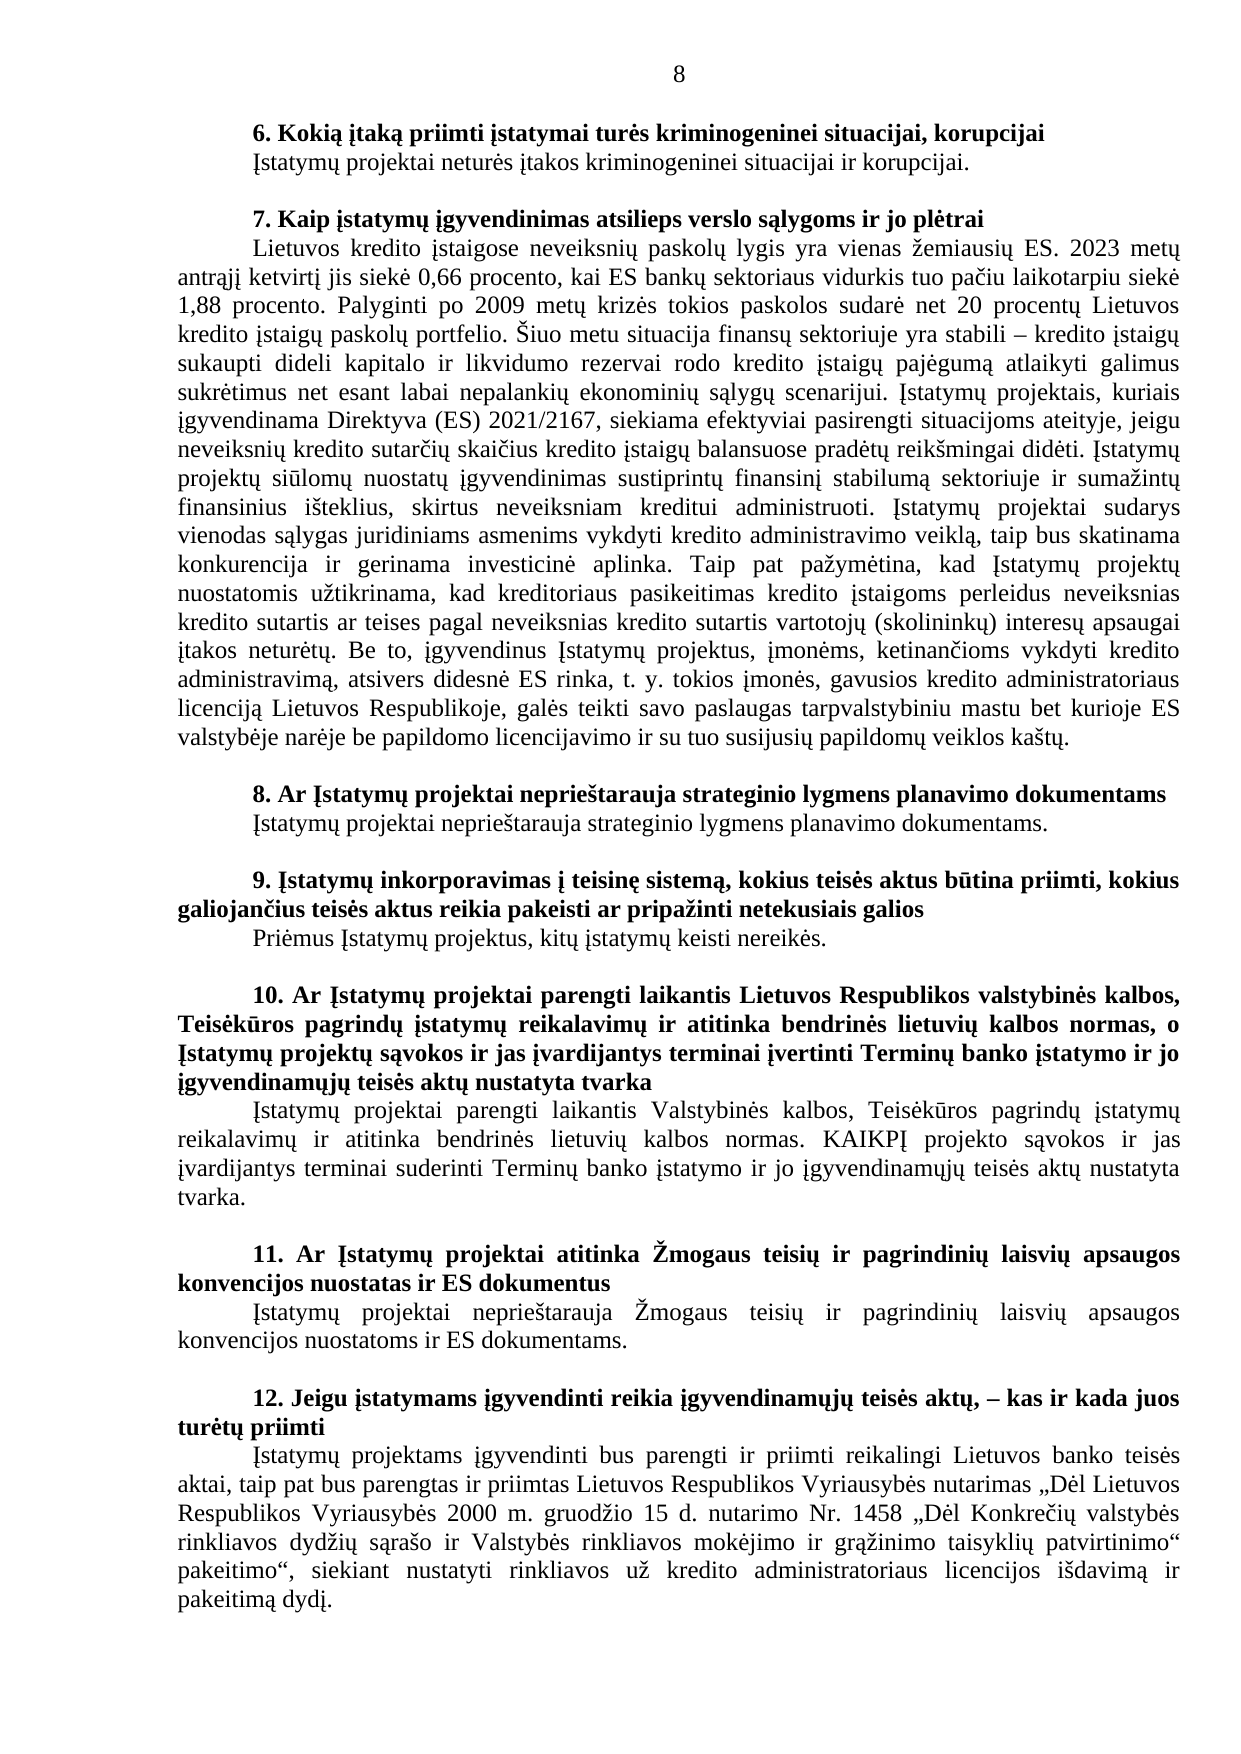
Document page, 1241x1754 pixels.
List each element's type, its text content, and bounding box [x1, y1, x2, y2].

text 7. Kaip įstatymų įgyvendinimas atsilieps verslo sąlygoms ir jo plėtrai [177, 204, 1181, 233]
text Įstatymų projektai neturės įtakos kriminogeninei situacijai ir korupcijai. [177, 147, 1181, 176]
text Įstatymų projektams įgyvendinti bus parengti ir priimti reikalingi Lietuvos banko teisės aktai, taip pat bus parengtas ir priimtas Lietuvos Respublikos Vyriausybės nutarimas „Dėl Lietuvos Respublikos Vyriausybės 2000 m. gruodžio 15 d. nutarimo Nr. 1458 „Dėl Konkrečių valstybės rinkliavos dydžių sąrašo ir Valstybės rinkliavos mokėjimo ir grąžinimo taisyklių patvirtinimo“ pakeitimo“, siekiant nustatyti rinkliavos už kredito administratoriaus licencijos išdavimą ir pakeitimą dydį. [177, 1441, 1181, 1613]
text 6. Kokią įtaką priimti įstatymai turės kriminogeninei situacijai, korupcijai [177, 118, 1181, 147]
text 12. Jeigu įstatymams įgyvendinti reikia įgyvendinamųjų teisės aktų, – kas ir kada juos turėtų priimti [177, 1383, 1181, 1441]
text 11. Ar Įstatymų projektai atitinka Žmogaus teisių ir pagrindinių laisvių apsaugos konvencijos nuostatas ir ES dokumentus [177, 1239, 1181, 1297]
text Priėmus Įstatymų projektus, kitų įstatymų keisti nereikės. [177, 923, 1181, 952]
text 9. Įstatymų inkorporavimas į teisinę sistemą, kokius teisės aktus būtina priimti, kokius galiojančius teisės aktus reikia pakeisti ar pripažinti netekusiais galios [177, 866, 1181, 923]
text Įstatymų projektai neprieštarauja Žmogaus teisių ir pagrindinių laisvių apsaugos konvencijos nuostatoms ir ES dokumentams. [177, 1297, 1181, 1354]
text 8. Ar Įstatymų projektai neprieštarauja strateginio lygmens planavimo dokumentams [177, 779, 1181, 808]
text 10. Ar Įstatymų projektai parengti laikantis Lietuvos Respublikos valstybinės kalbos, Teisėkūros pagrindų įstatymų reikalavimų ir atitinka bendrinės lietuvių kalbos normas, o Įstatymų projektų sąvokos ir jas įvardijantys terminai įvertinti Terminų banko įstatymo ir jo įgyvendinamųjų teisės aktų nustatyta tvarka [177, 981, 1181, 1096]
text Įstatymų projektai neprieštarauja strateginio lygmens planavimo dokumentams. [177, 808, 1181, 837]
text Lietuvos kredito įstaigose neveiksnių paskolų lygis yra vienas žemiausių ES. 2023 metų antrąjį ketvirtį jis siekė 0,66 procento, kai ES bankų sektoriaus vidurkis tuo pačiu laikotarpiu siekė 1,88 procento. Palyginti po 2009 metų krizės tokios paskolos sudarė net 20 procentų Lietuvos kredito įstaigų paskolų portfelio. Šiuo metu situacija finansų sektoriuje yra stabili – kredito įstaigų sukaupti dideli kapitalo ir likvidumo rezervai rodo kredito įstaigų pajėgumą atlaikyti galimus sukrėtimus net esant labai nepalankių ekonominių sąlygų scenarijui. Įstatymų projektais, kuriais įgyvendinama Direktyva (ES) 2021/2167, siekiama efektyviai pasirengti situacijoms ateityje, jeigu neveiksnių kredito sutarčių skaičius kredito įstaigų balansuose pradėtų reikšmingai didėti. Įstatymų projektų siūlomų nuostatų įgyvendinimas sustiprintų finansinį stabilumą sektoriuje ir sumažintų finansinius išteklius, skirtus neveiksniam kreditui administruoti. Įstatymų projektai sudarys vienodas sąlygas juridiniams asmenims vykdyti kredito administravimo veiklą, taip bus skatinama konkurencija ir gerinama investicinė aplinka. Taip pat pažymėtina, kad Įstatymų projektų nuostatomis užtikrinama, kad kreditoriaus pasikeitimas kredito įstaigoms perleidus neveiksnias kredito sutartis ar teises pagal neveiksnias kredito sutartis vartotojų (skolininkų) interesų apsaugai įtakos neturėtų. Be to, įgyvendinus Įstatymų projektus, įmonėms, ketinančioms vykdyti kredito administravimą, atsivers didesnė ES rinka, t. y. tokios įmonės, gavusios kredito administratoriaus licenciją Lietuvos Respublikoje, galės teikti savo paslaugas tarpvalstybiniu mastu bet kurioje ES valstybėje narėje be papildomo licencijavimo ir su tuo susijusių papildomų veiklos kaštų. [177, 233, 1181, 751]
text Įstatymų projektai parengti laikantis Valstybinės kalbos, Teisėkūros pagrindų įstatymų reikalavimų ir atitinka bendrinės lietuvių kalbos normas. KAIKPĮ projekto sąvokos ir jas įvardijantys terminai suderinti Terminų banko įstatymo ir jo įgyvendinamųjų teisės aktų nustatyta tvarka. [177, 1096, 1181, 1211]
